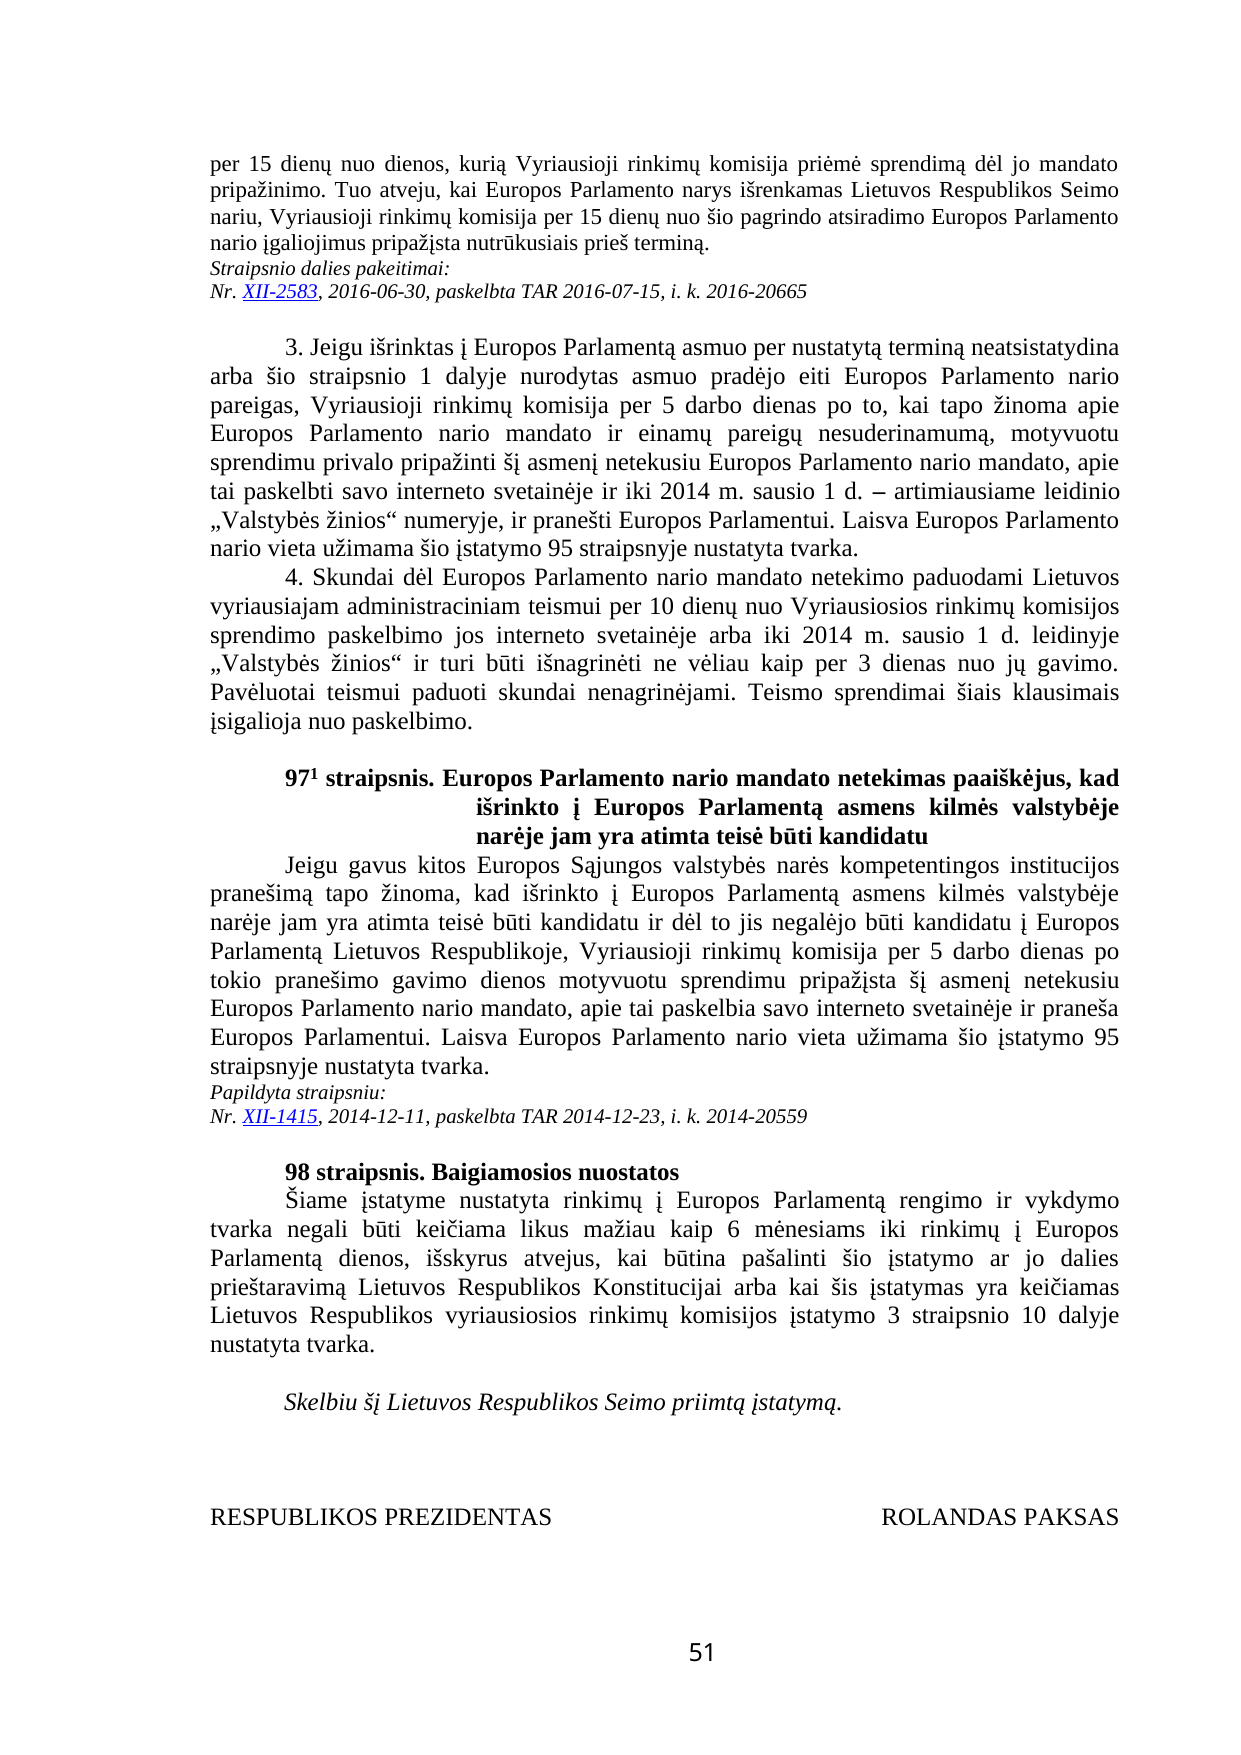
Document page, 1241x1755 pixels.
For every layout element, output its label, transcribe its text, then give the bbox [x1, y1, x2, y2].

text 4. Skundai dėl Europos Parlamento nario mandato netekimo paduodami Lietuvos vyriausiajam administraciniam teismui per 10 dienų nuo Vyriausiosios rinkimų komisijos sprendimo paskelbimo jos interneto svetainėje arba iki 2014 m. sausio 1 d. leidinyje „Valstybės žinios“ ir turi būti išnagrinėti ne vėliau kaip per 3 dienas nuo jų gavimo. Pavėluotai teismui paduoti skundai nenagrinėjami. Teismo sprendimai šiais klausimais įsigalioja nuo paskelbimo. [210, 562, 1120, 735]
text RESPUBLIKOS PREZIDENTAS ROLANDAS PAKSAS [210, 1502, 1120, 1530]
text 971 straipsnis. Europos Parlamento nario mandato netekimas paaiškėjus, kad išrinkto į Europos Parlamentą asmens kilmės valstybėje narėje jam yra atimta teisė būti kandidatu [285, 763, 1120, 850]
text 3. Jeigu išrinktas į Europos Parlamentą asmuo per nustatytą terminą neatsistatydina arba šio straipsnio 1 dalyje nurodytas asmuo pradėjo eiti Europos Parlamento nario pareigas, Vyriausioji rinkimų komisija per 5 darbo dienas po to, kai tapo žinoma apie Europos Parlamento nario mandato ir einamų pareigų nesuderinamumą, motyvuotu sprendimu privalo pripažinti šį asmenį netekusiu Europos Parlamento nario mandato, apie tai paskelbti savo interneto svetainėje ir iki 2014 m. sausio 1 d. – artimiausiame leidinio „Valstybės žinios“ numeryje, ir pranešti Europos Parlamentui. Laisva Europos Parlamento nario vieta užimama šio įstatymo 95 straipsnyje nustatyta tvarka. [210, 332, 1120, 562]
text Skelbiu šį Lietuvos Respublikos Seimo priimtą įstatymą. [210, 1387, 1120, 1415]
text Jeigu gavus kitos Europos Sąjungos valstybės narės kompetentingos institucijos pranešimą tapo žinoma, kad išrinkto į Europos Parlamentą asmens kilmės valstybėje narėje jam yra atimta teisė būti kandidatu ir dėl to jis negalėjo būti kandidatu į Europos Parlamentą Lietuvos Respublikoje, Vyriausioji rinkimų komisija per 5 darbo dienas po tokio pranešimo gavimo dienos motyvuotu sprendimu pripažįsta šį asmenį netekusiu Europos Parlamento nario mandato, apie tai paskelbia savo interneto svetainėje ir praneša Europos Parlamentui. Laisva Europos Parlamento nario vieta užimama šio įstatymo 95 straipsnyje nustatyta tvarka. [210, 850, 1120, 1080]
text per 15 dienų nuo dienos, kurią Vyriausioji rinkimų komisija priėmė sprendimą dėl jo mandato pripažinimo. Tuo atveju, kai Europos Parlamento narys išrenkamas Lietuvos Respublikos Seimo nariu, Vyriausioji rinkimų komisija per 15 dienų nuo šio pagrindo atsiradimo Europos Parlamento nario įgaliojimus pripažįsta nutrūkusiais prieš terminą. [210, 150, 1120, 255]
text Šiame įstatyme nustatyta rinkimų į Europos Parlamentą rengimo ir vykdymo tvarka negali būti keičiama likus mažiau kaip 6 mėnesiams iki rinkimų į Europos Parlamentą dienos, išskyrus atvejus, kai būtina pašalinti šio įstatymo ar jo dalies prieštaravimą Lietuvos Respublikos Konstitucijai arba kai šis įstatymas yra keičiamas Lietuvos Respublikos vyriausiosios rinkimų komisijos įstatymo 3 straipsnio 10 dalyje nustatyta tvarka. [210, 1185, 1120, 1358]
text Nr. XII-2583, 2016-06-30, paskelbta TAR 2016-07-15, i. k. 2016-20665 [210, 279, 1120, 303]
text Straipsnio dalies pakeitimai: [210, 255, 1120, 279]
text Papildyta straipsniu: [210, 1080, 1120, 1104]
text Nr. XII-1415, 2014-12-11, paskelbta TAR 2014-12-23, i. k. 2014-20559 [210, 1104, 1120, 1128]
text 98 straipsnis. Baigiamosios nuostatos [210, 1157, 1120, 1185]
